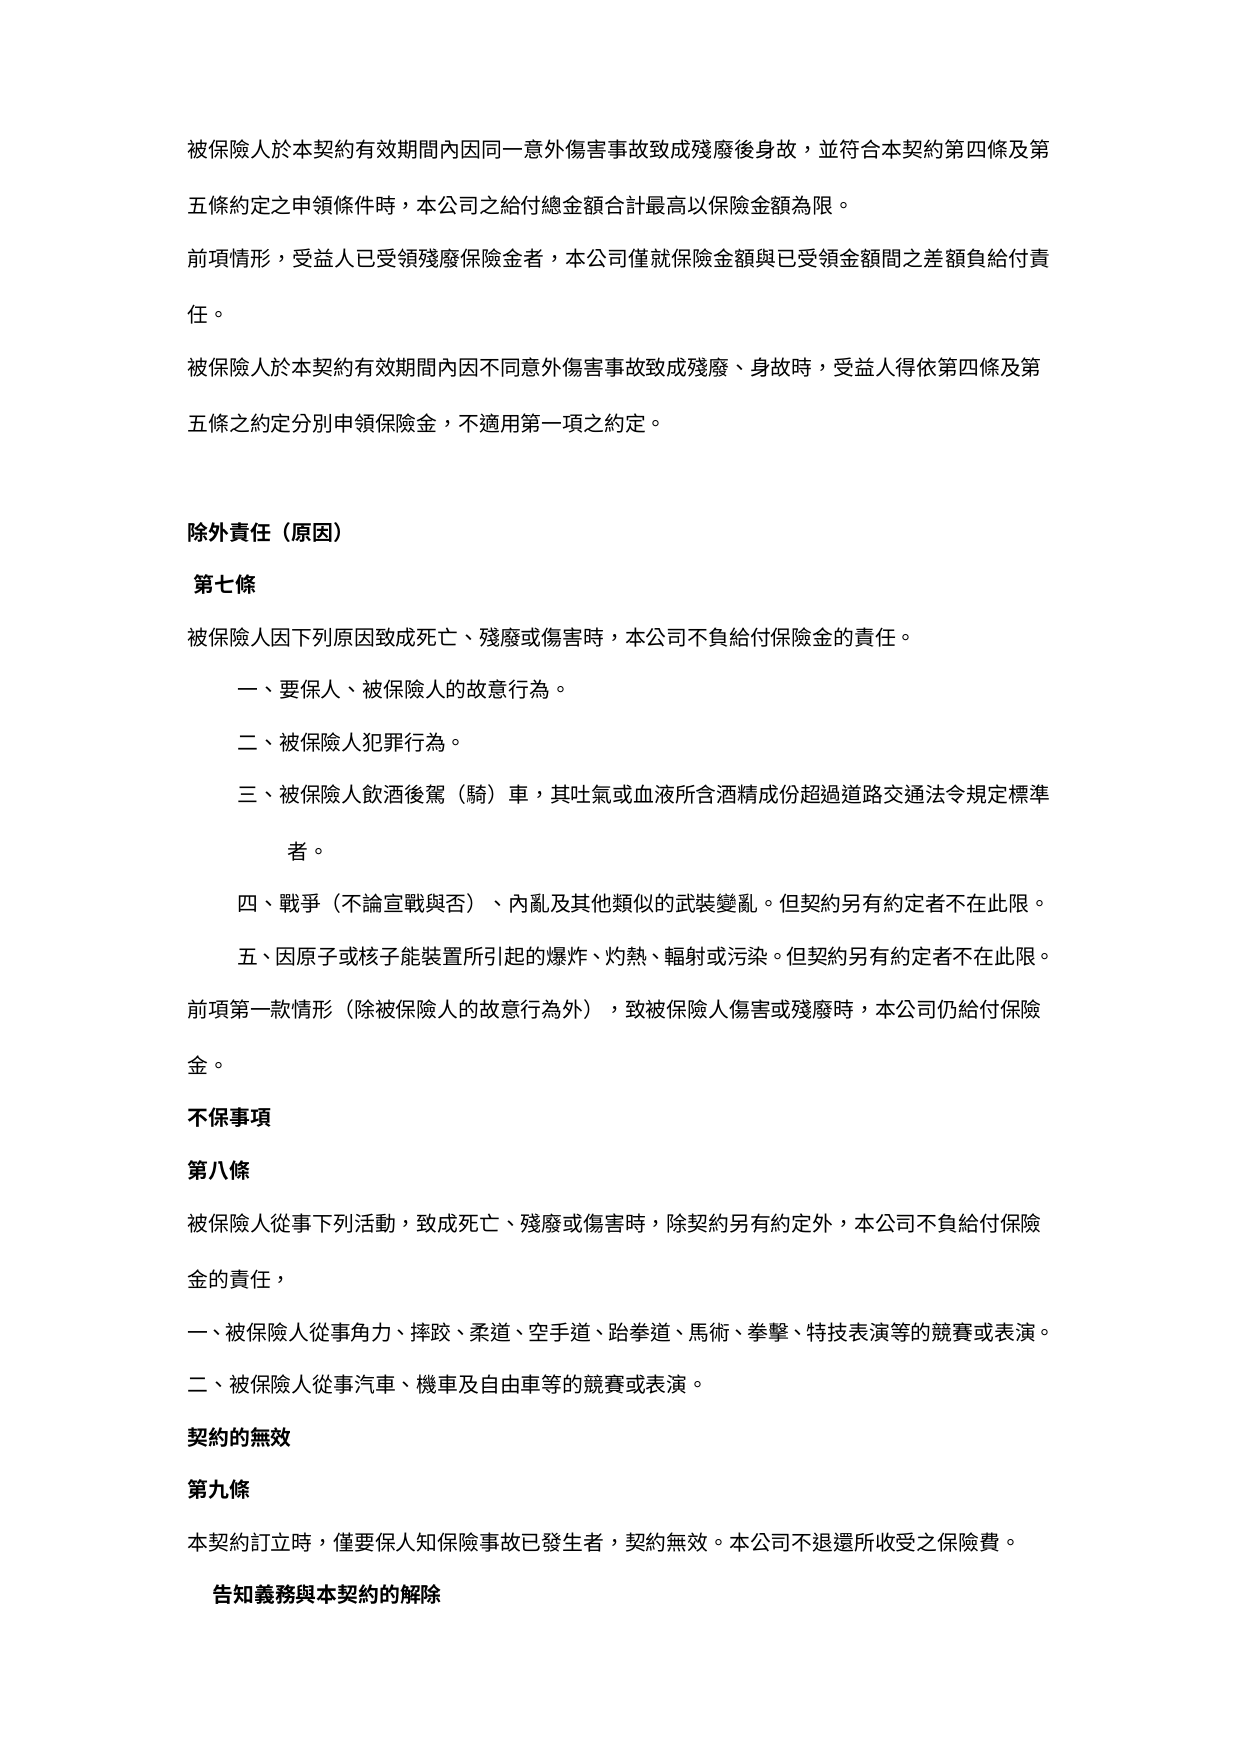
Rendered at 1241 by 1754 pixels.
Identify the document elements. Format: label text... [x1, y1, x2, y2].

text 第九條 [187, 1470, 1053, 1507]
text 本契約訂立時，僅要保人知保險事故已發生者，契約無效。本公司不退還所收受之保險費。 [187, 1522, 1053, 1560]
text 除外責任（原因） [187, 512, 1053, 549]
text 一、被保險人從事角力、摔跤、柔道、空手道、跆拳道、馬術、拳擊、特技表演等的競賽或表演。 [187, 1312, 1053, 1349]
text 告知義務與本契約的解除 [187, 1575, 1053, 1613]
text 前項第一款情形（除被保險人的故意行為外），致被保險人傷害或殘廢時，本公司仍給付保險金。 [187, 989, 1053, 1083]
text 三、被保險人飲酒後駕（騎）車，其吐氣或血液所含酒精成份超過道路交通法令規定標準者。 [237, 775, 1053, 869]
text 二、被保險人犯罪行為。 [237, 722, 1053, 760]
text 契約的無效 [187, 1417, 1053, 1455]
text 二、被保險人從事汽車、機車及自由車等的競賽或表演。 [187, 1365, 1053, 1402]
text 四、戰爭（不論宣戰與否）、內亂及其他類似的武裝變亂。但契約另有約定者不在此限。 [237, 884, 1053, 921]
text 一、要保人、被保險人的故意行為。 [237, 670, 1053, 707]
text 被保險人因下列原因致成死亡、殘廢或傷害時，本公司不負給付保險金的責任。 [187, 617, 1053, 655]
text 第七條 [193, 565, 1047, 602]
text 前項情形，受益人已受領殘廢保險金者，本公司僅就保險金額與已受領金額間之差額負給付責任。 [187, 239, 1053, 332]
text 不保事項 [187, 1098, 1053, 1136]
text 五、因原子或核子能裝置所引起的爆炸、灼熱、輻射或污染。但契約另有約定者不在此限。 [237, 937, 1053, 974]
text 被保險人於本契約有效期間內因不同意外傷害事故致成殘廢、身故時，受益人得依第四條及第五條之約定分別申領保險金，不適用第一項之約定。 [187, 348, 1053, 441]
text 被保險人從事下列活動，致成死亡、殘廢或傷害時，除契約另有約定外，本公司不負給付保險金的責任， [187, 1203, 1053, 1297]
text 第八條 [187, 1151, 1053, 1188]
text 被保險人於本契約有效期間內因同一意外傷害事故致成殘廢後身故，並符合本契約第四條及第五條約定之申領條件時，本公司之給付總金額合計最高以保險金額為限。 [187, 130, 1053, 224]
